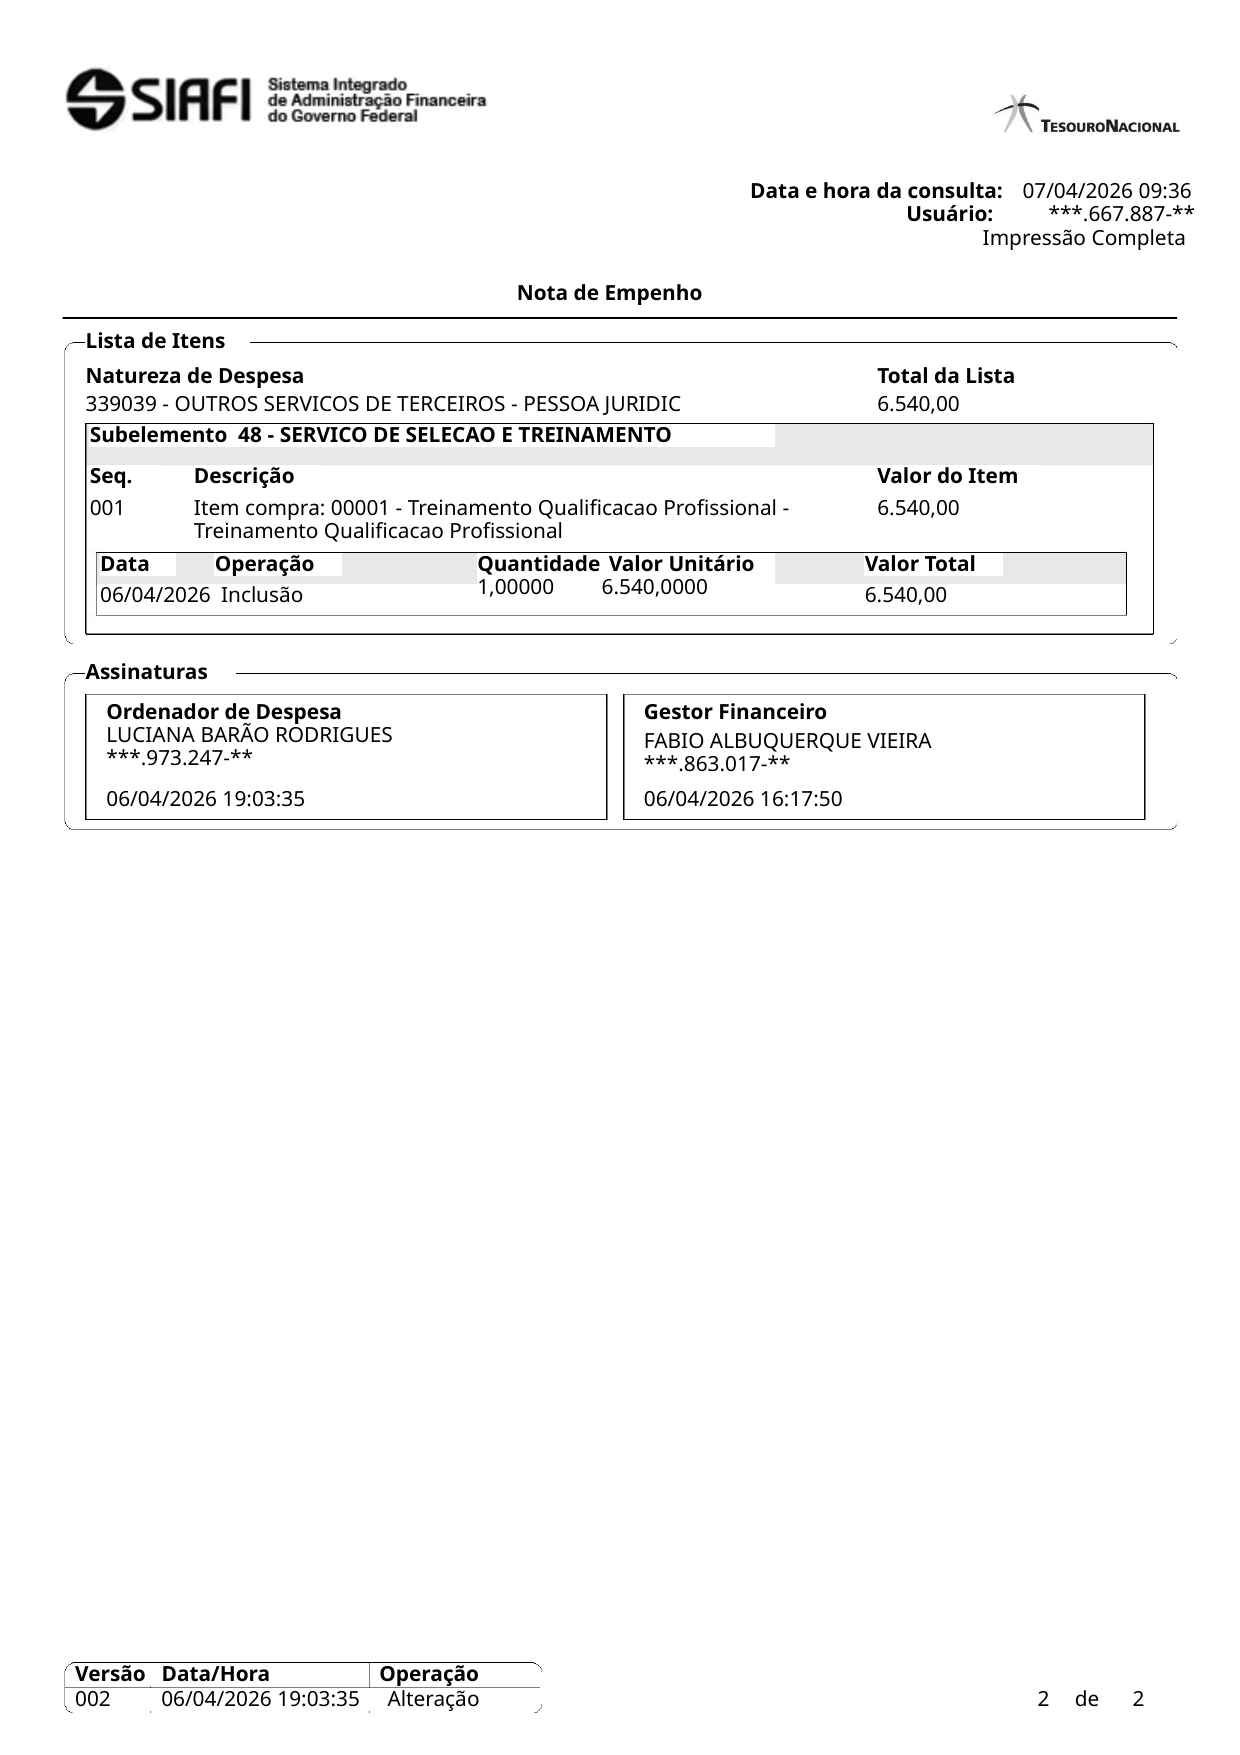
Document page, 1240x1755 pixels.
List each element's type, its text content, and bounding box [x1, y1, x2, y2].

text Gestor Financeiro [644, 701, 853, 724]
text 6.540,00 [877, 497, 989, 520]
text 06/04/2026 16:17:50 [644, 788, 866, 811]
text LUCIANA BARÃO RODRIGUES [106, 724, 452, 747]
text Operação [379, 1663, 506, 1686]
text 002 06/04/2026 19:03:35 Alteração [75, 1688, 526, 1711]
text Quantidade Valor Unitário [477, 553, 775, 576]
text de [1074, 1688, 1129, 1711]
text Total da Lista [877, 365, 1042, 388]
text Natureza de Despesa [85, 365, 326, 388]
text 06/04/2026 Inclusão [100, 584, 323, 607]
text Item compra: 00001 - Treinamento Qualificacao Profissional - [194, 497, 846, 520]
text FABIO ALBUQUERQUE VIEIRA [644, 730, 991, 753]
text Descrição [194, 465, 324, 488]
text Treinamento Qualificacao Profissional [194, 520, 846, 543]
text 6.540,00 [864, 584, 977, 607]
text Data [100, 553, 176, 576]
text 6.540,00 [877, 392, 989, 416]
text 1,00000 6.540,0000 [477, 576, 775, 599]
text 06/04/2026 19:03:35 [106, 788, 328, 811]
text ***.863.017-** [644, 753, 991, 776]
text Usuário: ***.667.887-** [906, 203, 1238, 226]
text 2 [1037, 1688, 1074, 1711]
text Subelemento 48 - SERVICO DE SELECAO E TREINAMENTO [89, 424, 775, 447]
text Nota de Empenho [517, 282, 725, 305]
text Versão Data/Hora [75, 1663, 290, 1686]
text Impressão Completa [982, 226, 1238, 249]
text Seq. [89, 465, 165, 488]
text Operação [214, 553, 342, 576]
text Assinaturas [85, 661, 236, 684]
text Lista de Itens [85, 330, 250, 353]
text 339039 - OUTROS SERVICOS DE TERCEIROS - PESSOA JURIDIC [85, 392, 826, 416]
text 2 [1132, 1688, 1175, 1711]
text Valor do Item [877, 465, 1040, 488]
text Data e hora da consulta: 07/04/2026 09:36 [750, 180, 1238, 203]
text ***.973.247-** [106, 747, 452, 770]
text 001 [89, 497, 156, 520]
text Valor Total [864, 553, 1003, 576]
text Ordenador de Despesa [106, 701, 452, 724]
